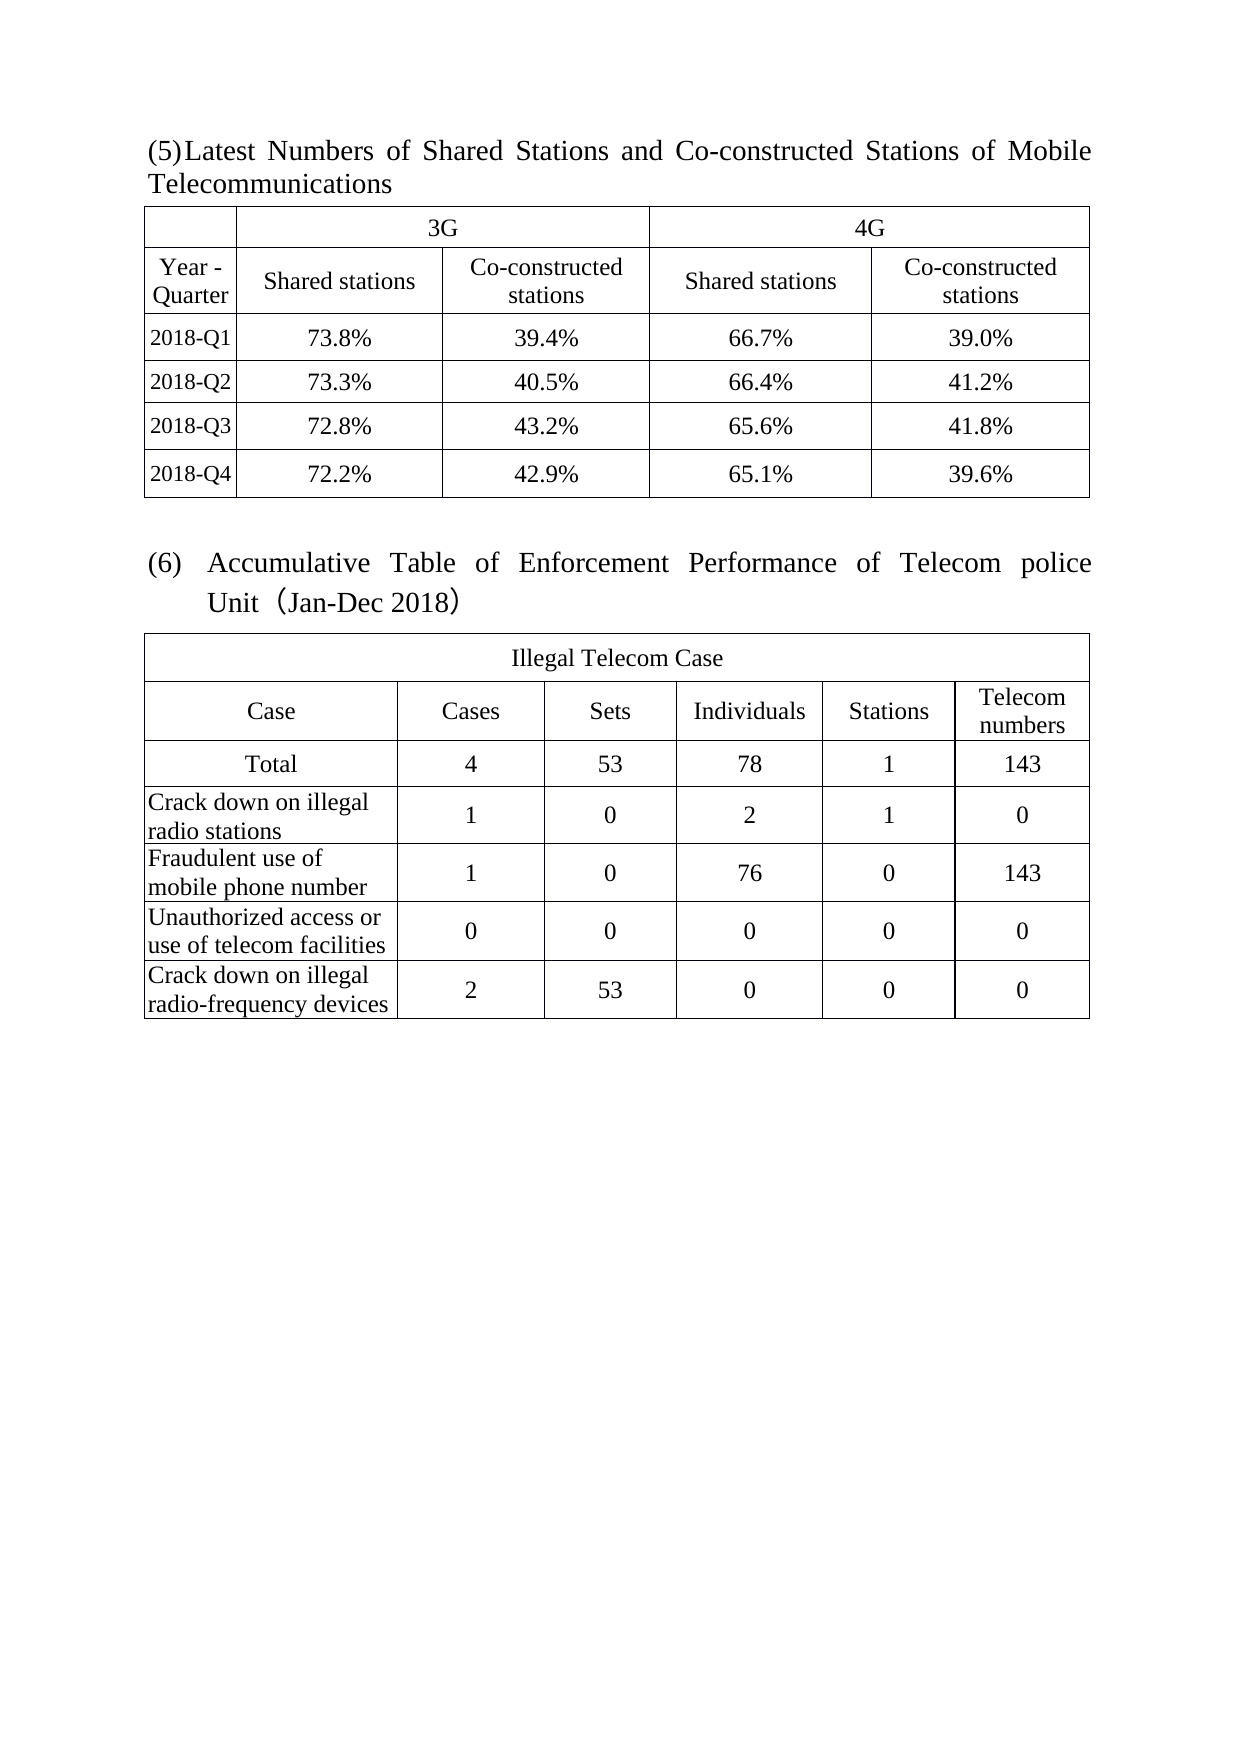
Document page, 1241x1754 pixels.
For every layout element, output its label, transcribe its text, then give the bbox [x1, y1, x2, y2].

table_cell 0 [677, 961, 822, 1018]
table_cell 143 [956, 741, 1089, 786]
table_cell 66.7% [650, 314, 871, 360]
table_cell 4 [398, 741, 544, 786]
table_cell Cases [398, 682, 544, 740]
table_cell 41.8% [872, 403, 1089, 449]
table_cell 0 [677, 902, 822, 959]
table_cell 0 [823, 961, 954, 1018]
table_cell 0 [823, 844, 954, 901]
table_cell 41.2% [872, 361, 1089, 402]
table_cell 65.6% [650, 403, 871, 449]
table_cell 40.5% [443, 361, 649, 402]
table_cell 73.3% [237, 361, 442, 402]
table_cell Fraudulent use of mobile phone number [145, 844, 397, 901]
table_cell Shared stations [237, 248, 442, 313]
table_cell Crack down on illegal radio-frequency devices [145, 961, 397, 1018]
table_cell 0 [956, 787, 1089, 842]
table_cell 1 [823, 787, 954, 842]
table_cell 2018-Q3 [145, 403, 236, 449]
table_cell 53 [545, 741, 676, 786]
table_cell 78 [677, 741, 822, 786]
table_header 3G [237, 207, 649, 247]
table_cell 2018-Q1 [145, 314, 236, 360]
table_cell Stations [823, 682, 954, 740]
table_cell 72.2% [237, 450, 442, 497]
table_cell 66.4% [650, 361, 871, 402]
table_cell Co-constructed stations [443, 248, 649, 313]
table_cell Unauthorized access or use of telecom facilities [145, 902, 397, 959]
table_cell Sets [545, 682, 676, 740]
table_cell Telecom numbers [956, 682, 1089, 740]
table_cell 2 [677, 787, 822, 842]
table_cell 39.0% [872, 314, 1089, 360]
table_cell 42.9% [443, 450, 649, 497]
table_cell 1 [398, 787, 544, 842]
table_cell 0 [823, 902, 954, 959]
table_cell Crack down on illegal radio stations [145, 787, 397, 842]
table_cell 0 [956, 961, 1089, 1018]
table_cell 39.6% [872, 450, 1089, 497]
list Latest Numbers of Shared Stations and Co-constructed Stations of Mobile Telecommunications [148, 133, 1092, 200]
table_cell 53 [545, 961, 676, 1018]
table_cell 0 [545, 844, 676, 901]
table_header 4G [650, 207, 1089, 247]
table_header Illegal Telecom Case [145, 634, 1089, 681]
table_cell Total [145, 741, 397, 786]
table_cell 65.1% [650, 450, 871, 497]
table_cell 0 [545, 902, 676, 959]
table_cell 72.8% [237, 403, 442, 449]
table_cell 39.4% [443, 314, 649, 360]
table_cell Case [145, 682, 397, 740]
table_cell 0 [956, 902, 1089, 959]
table_cell 0 [398, 902, 544, 959]
table_cell 2 [398, 961, 544, 1018]
table_cell 43.2% [443, 403, 649, 449]
table_cell 76 [677, 844, 822, 901]
table_header [145, 207, 236, 247]
table_cell Co-constructed stations [872, 248, 1089, 313]
table_cell Year -Quarter [145, 248, 236, 313]
table_cell Shared stations [650, 248, 871, 313]
table_cell 2018-Q2 [145, 361, 236, 402]
table_cell Individuals [677, 682, 822, 740]
list Accumulative Table of Enforcement Performance of Telecom police Unit（Jan-Dec 2018） [148, 545, 1092, 621]
table_cell 2018-Q4 [145, 450, 236, 497]
table_cell 1 [398, 844, 544, 901]
table_cell 143 [956, 844, 1089, 901]
table_cell 1 [823, 741, 954, 786]
table_cell 0 [545, 787, 676, 842]
table_cell 73.8% [237, 314, 442, 360]
